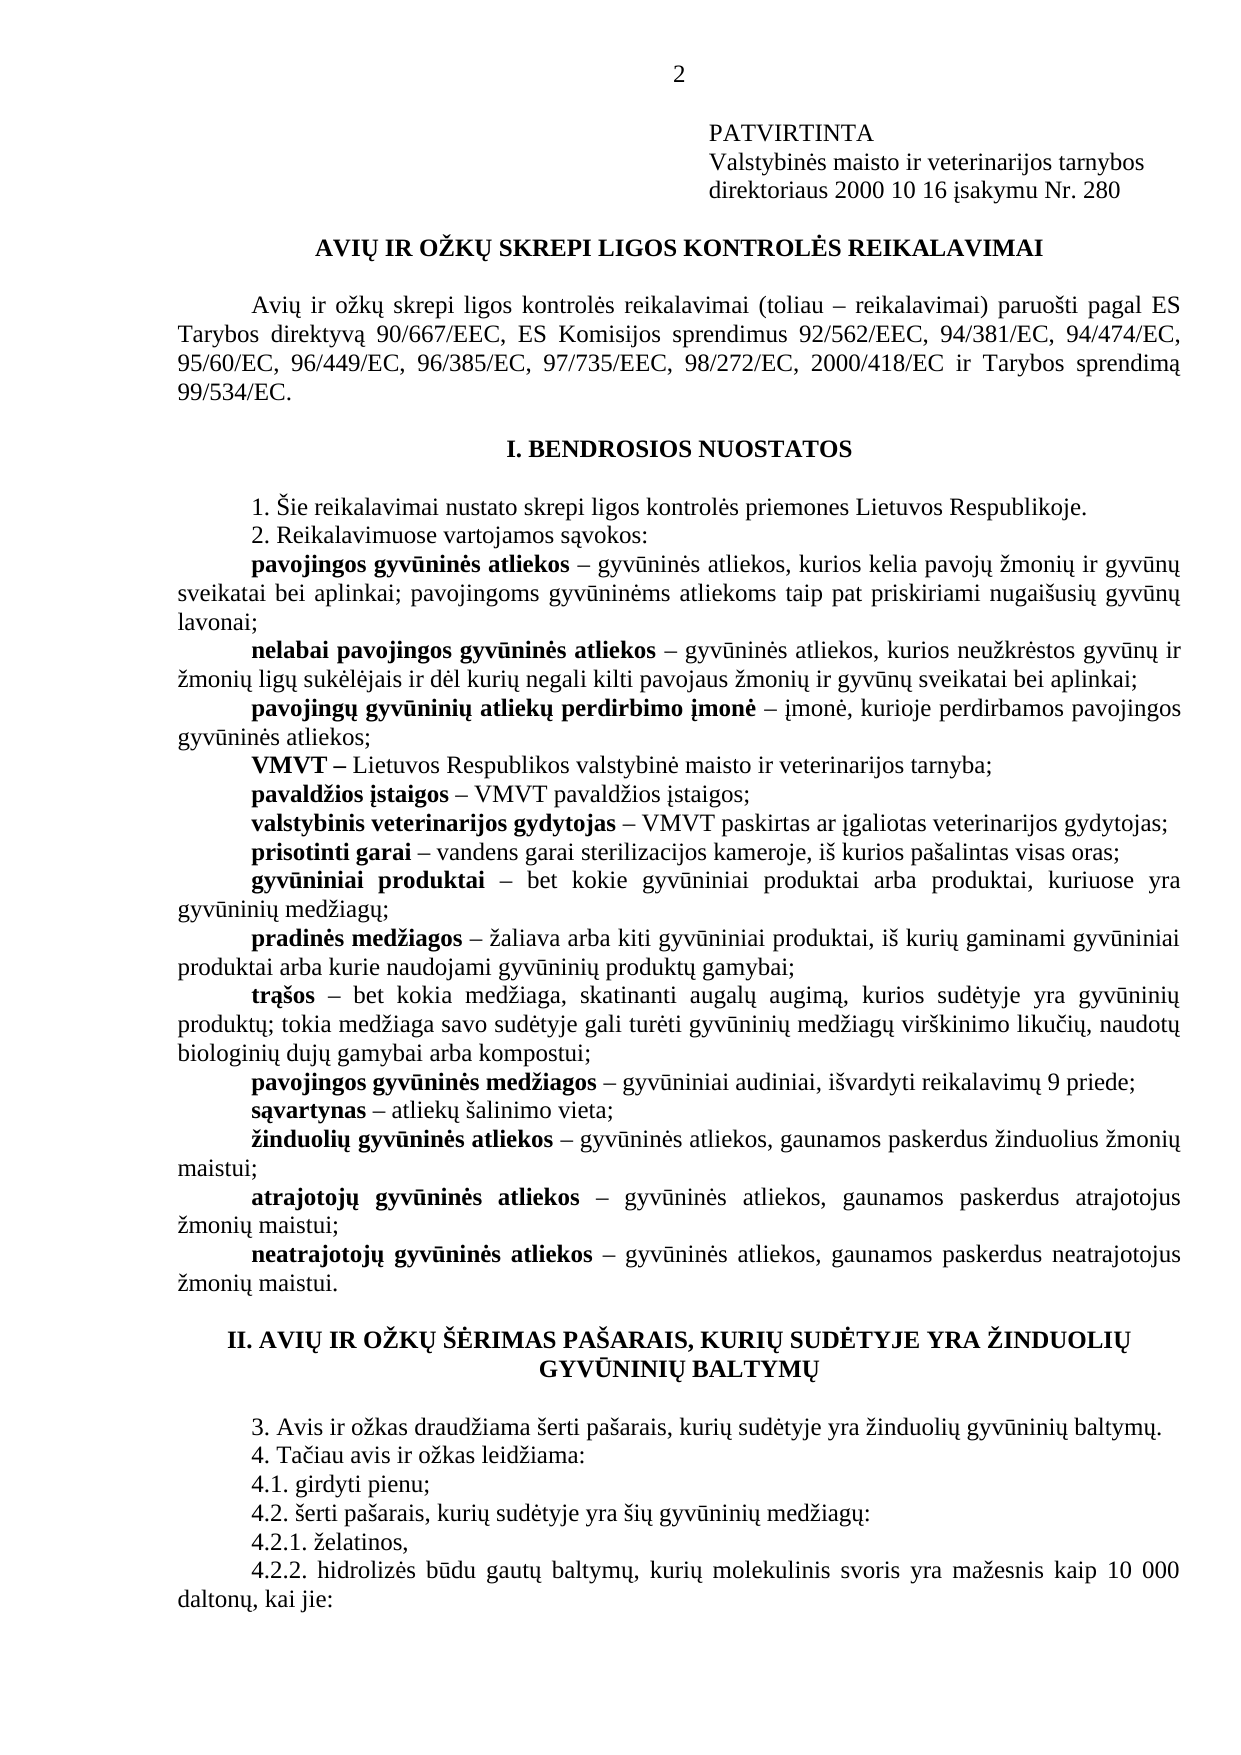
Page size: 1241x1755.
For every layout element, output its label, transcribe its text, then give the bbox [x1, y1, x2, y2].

text 4. Tačiau avis ir ožkas leidžiama: [177, 1441, 1181, 1469]
text sąvartynas – atliekų šalinimo vieta; [177, 1096, 1181, 1124]
text II. AVIŲ IR OŽKŲ ŠĖRIMAS PAŠARAIS, KURIŲ SUDĖTYJE YRA ŽINDUOLIŲ GYVŪNINIŲ BALTYMŲ [177, 1326, 1181, 1383]
text pavaldžios įstaigos – VMVT pavaldžios įstaigos; [177, 779, 1181, 808]
text Valstybinės maisto ir veterinarijos tarnybos [177, 147, 1181, 176]
text pavojingų gyvūninių atliekų perdirbimo įmonė – įmonė, kurioje perdirbamos pavojingos gyvūninės atliekos; [177, 693, 1181, 751]
text Avių ir ožkų skrepi ligos kontrolės reikalavimai (toliau – reikalavimai) paruošti pagal ES Tarybos direktyvą 90/667/EEC, ES Komisijos sprendimus 92/562/EEC, 94/381/EC, 94/474/EC, 95/60/EC, 96/449/EC, 96/385/EC, 97/735/EEC, 98/272/EC, 2000/418/EC ir Tarybos sprendimą 99/534/EC. [177, 291, 1181, 406]
text direktoriaus 2000 10 16 įsakymu Nr. 280 [177, 176, 1181, 204]
text VMVT – Lietuvos Respublikos valstybinė maisto ir veterinarijos tarnyba; [177, 751, 1181, 779]
text 3. Avis ir ožkas draudžiama šerti pašarais, kurių sudėtyje yra žinduolių gyvūninių baltymų. [177, 1412, 1181, 1441]
text 2. Reikalavimuose vartojamos sąvokos: [177, 521, 1181, 549]
text gyvūniniai produktai – bet kokie gyvūniniai produktai arba produktai, kuriuose yra gyvūninių medžiagų; [177, 866, 1181, 923]
text trąšos – bet kokia medžiaga, skatinanti augalų augimą, kurios sudėtyje yra gyvūninių produktų; tokia medžiaga savo sudėtyje gali turėti gyvūninių medžiagų virškinimo likučių, naudotų biologinių dujų gamybai arba kompostui; [177, 981, 1181, 1067]
text žinduolių gyvūninės atliekos – gyvūninės atliekos, gaunamos paskerdus žinduolius žmonių maistui; [177, 1124, 1181, 1182]
text atrajotojų gyvūninės atliekos – gyvūninės atliekos, gaunamos paskerdus atrajotojus žmonių maistui; [177, 1182, 1181, 1239]
text I. BENDROSIOS NUOSTATOS [177, 434, 1181, 463]
text nelabai pavojingos gyvūninės atliekos – gyvūninės atliekos, kurios neužkrėstos gyvūnų ir žmonių ligų sukėlėjais ir dėl kurių negali kilti pavojaus žmonių ir gyvūnų sveikatai bei aplinkai; [177, 636, 1181, 693]
text neatrajotojų gyvūninės atliekos – gyvūninės atliekos, gaunamos paskerdus neatrajotojus žmonių maistui. [177, 1239, 1181, 1297]
text 4.2.2. hidrolizės būdu gautų baltymų, kurių molekulinis svoris yra mažesnis kaip 10 000 daltonų, kai jie: [177, 1556, 1181, 1613]
text pavojingos gyvūninės medžiagos – gyvūniniai audiniai, išvardyti reikalavimų 9 priede; [177, 1067, 1181, 1096]
text 4.2.1. želatinos, [177, 1527, 1181, 1556]
text 4.1. girdyti pienu; [177, 1469, 1181, 1498]
text AVIŲ IR OŽKŲ SKREPI LIGOS KONTROLĖS REIKALAVIMAI [177, 233, 1181, 262]
text 1. Šie reikalavimai nustato skrepi ligos kontrolės priemones Lietuvos Respublikoje. [177, 492, 1181, 521]
text valstybinis veterinarijos gydytojas – VMVT paskirtas ar įgaliotas veterinarijos gydytojas; [177, 808, 1181, 837]
text 4.2. šerti pašarais, kurių sudėtyje yra šių gyvūninių medžiagų: [177, 1498, 1181, 1527]
text prisotinti garai – vandens garai sterilizacijos kameroje, iš kurios pašalintas visas oras; [177, 837, 1181, 866]
text pradinės medžiagos – žaliava arba kiti gyvūniniai produktai, iš kurių gaminami gyvūniniai produktai arba kurie naudojami gyvūninių produktų gamybai; [177, 923, 1181, 981]
text PATVIRTINTA [177, 118, 1181, 147]
text pavojingos gyvūninės atliekos – gyvūninės atliekos, kurios kelia pavojų žmonių ir gyvūnų sveikatai bei aplinkai; pavojingoms gyvūninėms atliekoms taip pat priskiriami nugaišusių gyvūnų lavonai; [177, 549, 1181, 636]
